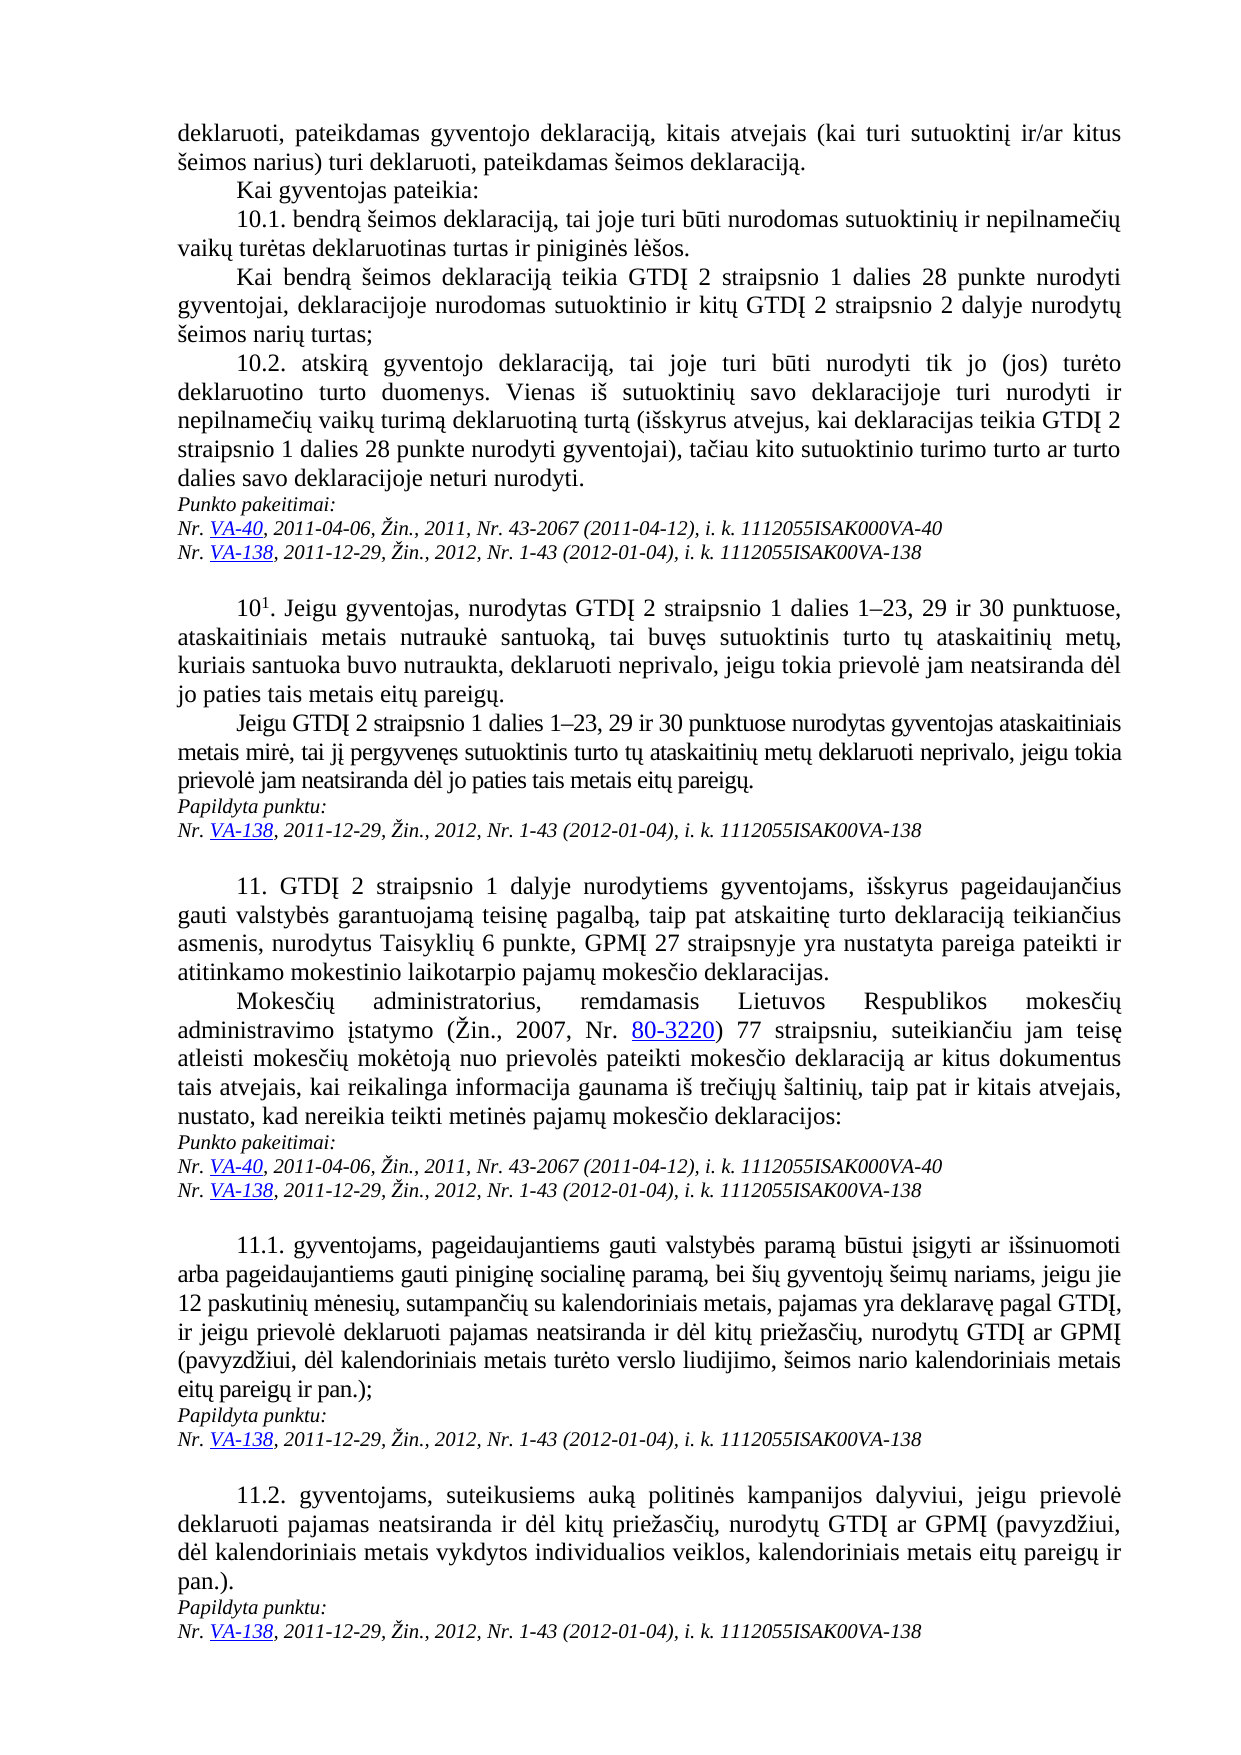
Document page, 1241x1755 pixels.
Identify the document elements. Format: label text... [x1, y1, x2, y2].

text Nr. VA-138, 2011-12-29, Žin., 2012, Nr. 1-43 (2012-01-04), i. k. 1112055ISAK00VA-138 [177, 1619, 1122, 1643]
text Nr. VA-138, 2011-12-29, Žin., 2012, Nr. 1-43 (2012-01-04), i. k. 1112055ISAK00VA-138 [177, 818, 1122, 842]
text Kai gyventojas pateikia: [177, 176, 1122, 204]
text Papildyta punktu: [177, 1403, 1122, 1427]
text Punkto pakeitimai: [177, 1130, 1122, 1154]
text 101. Jeigu gyventojas, nurodytas GTDĮ 2 straipsnio 1 dalies 1–23, 29 ir 30 punktuose, ataskaitiniais metais nutraukė santuoką, tai buvęs sutuoktinis turto tų ataskaitinių metų, kuriais santuoka buvo nutraukta, deklaruoti neprivalo, jeigu tokia prievolė jam neatsiranda dėl jo paties tais metais eitų pareigų. [177, 593, 1122, 708]
text Jeigu GTDĮ 2 straipsnio 1 dalies 1–23, 29 ir 30 punktuose nurodytas gyventojas ataskaitiniais metais mirė, tai jį pergyvenęs sutuoktinis turto tų ataskaitinių metų deklaruoti neprivalo, jeigu tokia prievolė jam neatsiranda dėl jo paties tais metais eitų pareigų. [177, 708, 1122, 794]
text 10.1. bendrą šeimos deklaraciją, tai joje turi būti nurodomas sutuoktinių ir nepilnamečių vaikų turėtas deklaruotinas turtas ir piniginės lėšos. [177, 204, 1122, 262]
text 10.2. atskirą gyventojo deklaraciją, tai joje turi būti nurodyti tik jo (jos) turėto deklaruotino turto duomenys. Vienas iš sutuoktinių savo deklaracijoje turi nurodyti ir nepilnamečių vaikų turimą deklaruotiną turtą (išskyrus atvejus, kai deklaracijas teikia GTDĮ 2 straipsnio 1 dalies 28 punkte nurodyti gyventojai), tačiau kito sutuoktinio turimo turto ar turto dalies savo deklaracijoje neturi nurodyti. [177, 348, 1122, 492]
text Papildyta punktu: [177, 794, 1122, 818]
text Nr. VA-40, 2011-04-06, Žin., 2011, Nr. 43-2067 (2011-04-12), i. k. 1112055ISAK000VA-40 [177, 516, 1122, 540]
text 11.1. gyventojams, pageidaujantiems gauti valstybės paramą būstui įsigyti ar išsinuomoti arba pageidaujantiems gauti piniginę socialinę paramą, bei šių gyventojų šeimų nariams, jeigu jie 12 paskutinių mėnesių, sutampančių su kalendoriniais metais, pajamas yra deklaravę pagal GTDĮ, ir jeigu prievolė deklaruoti pajamas neatsiranda ir dėl kitų priežasčių, nurodytų GTDĮ ar GPMĮ (pavyzdžiui, dėl kalendoriniais metais turėto verslo liudijimo, šeimos nario kalendoriniais metais eitų pareigų ir pan.); [177, 1231, 1122, 1403]
text Nr. VA-40, 2011-04-06, Žin., 2011, Nr. 43-2067 (2011-04-12), i. k. 1112055ISAK000VA-40 [177, 1154, 1122, 1178]
text Nr. VA-138, 2011-12-29, Žin., 2012, Nr. 1-43 (2012-01-04), i. k. 1112055ISAK00VA-138 [177, 540, 1122, 564]
text 11.2. gyventojams, suteikusiems auką politinės kampanijos dalyviui, jeigu prievolė deklaruoti pajamas neatsiranda ir dėl kitų priežasčių, nurodytų GTDĮ ar GPMĮ (pavyzdžiui, dėl kalendoriniais metais vykdytos individualios veiklos, kalendoriniais metais eitų pareigų ir pan.). [177, 1480, 1122, 1595]
text Mokesčių administratorius, remdamasis Lietuvos Respublikos mokesčių administravimo įstatymo (Žin., 2007, Nr. 80-3220) 77 straipsniu, suteikiančiu jam teisę atleisti mokesčių mokėtoją nuo prievolės pateikti mokesčio deklaraciją ar kitus dokumentus tais atvejais, kai reikalinga informacija gaunama iš trečiųjų šaltinių, taip pat ir kitais atvejais, nustato, kad nereikia teikti metinės pajamų mokesčio deklaracijos: [177, 986, 1122, 1130]
text deklaruoti, pateikdamas gyventojo deklaraciją, kitais atvejais (kai turi sutuoktinį ir/ar kitus šeimos narius) turi deklaruoti, pateikdamas šeimos deklaraciją. [177, 118, 1122, 176]
text 11. GTDĮ 2 straipsnio 1 dalyje nurodytiems gyventojams, išskyrus pageidaujančius gauti valstybės garantuojamą teisinę pagalbą, taip pat atskaitinę turto deklaraciją teikiančius asmenis, nurodytus Taisyklių 6 punkte, GPMĮ 27 straipsnyje yra nustatyta pareiga pateikti ir atitinkamo mokestinio laikotarpio pajamų mokesčio deklaracijas. [177, 871, 1122, 986]
text Papildyta punktu: [177, 1595, 1122, 1619]
text Nr. VA-138, 2011-12-29, Žin., 2012, Nr. 1-43 (2012-01-04), i. k. 1112055ISAK00VA-138 [177, 1427, 1122, 1451]
text Nr. VA-138, 2011-12-29, Žin., 2012, Nr. 1-43 (2012-01-04), i. k. 1112055ISAK00VA-138 [177, 1178, 1122, 1202]
text Punkto pakeitimai: [177, 492, 1122, 516]
text Kai bendrą šeimos deklaraciją teikia GTDĮ 2 straipsnio 1 dalies 28 punkte nurodyti gyventojai, deklaracijoje nurodomas sutuoktinio ir kitų GTDĮ 2 straipsnio 2 dalyje nurodytų šeimos narių turtas; [177, 262, 1122, 348]
